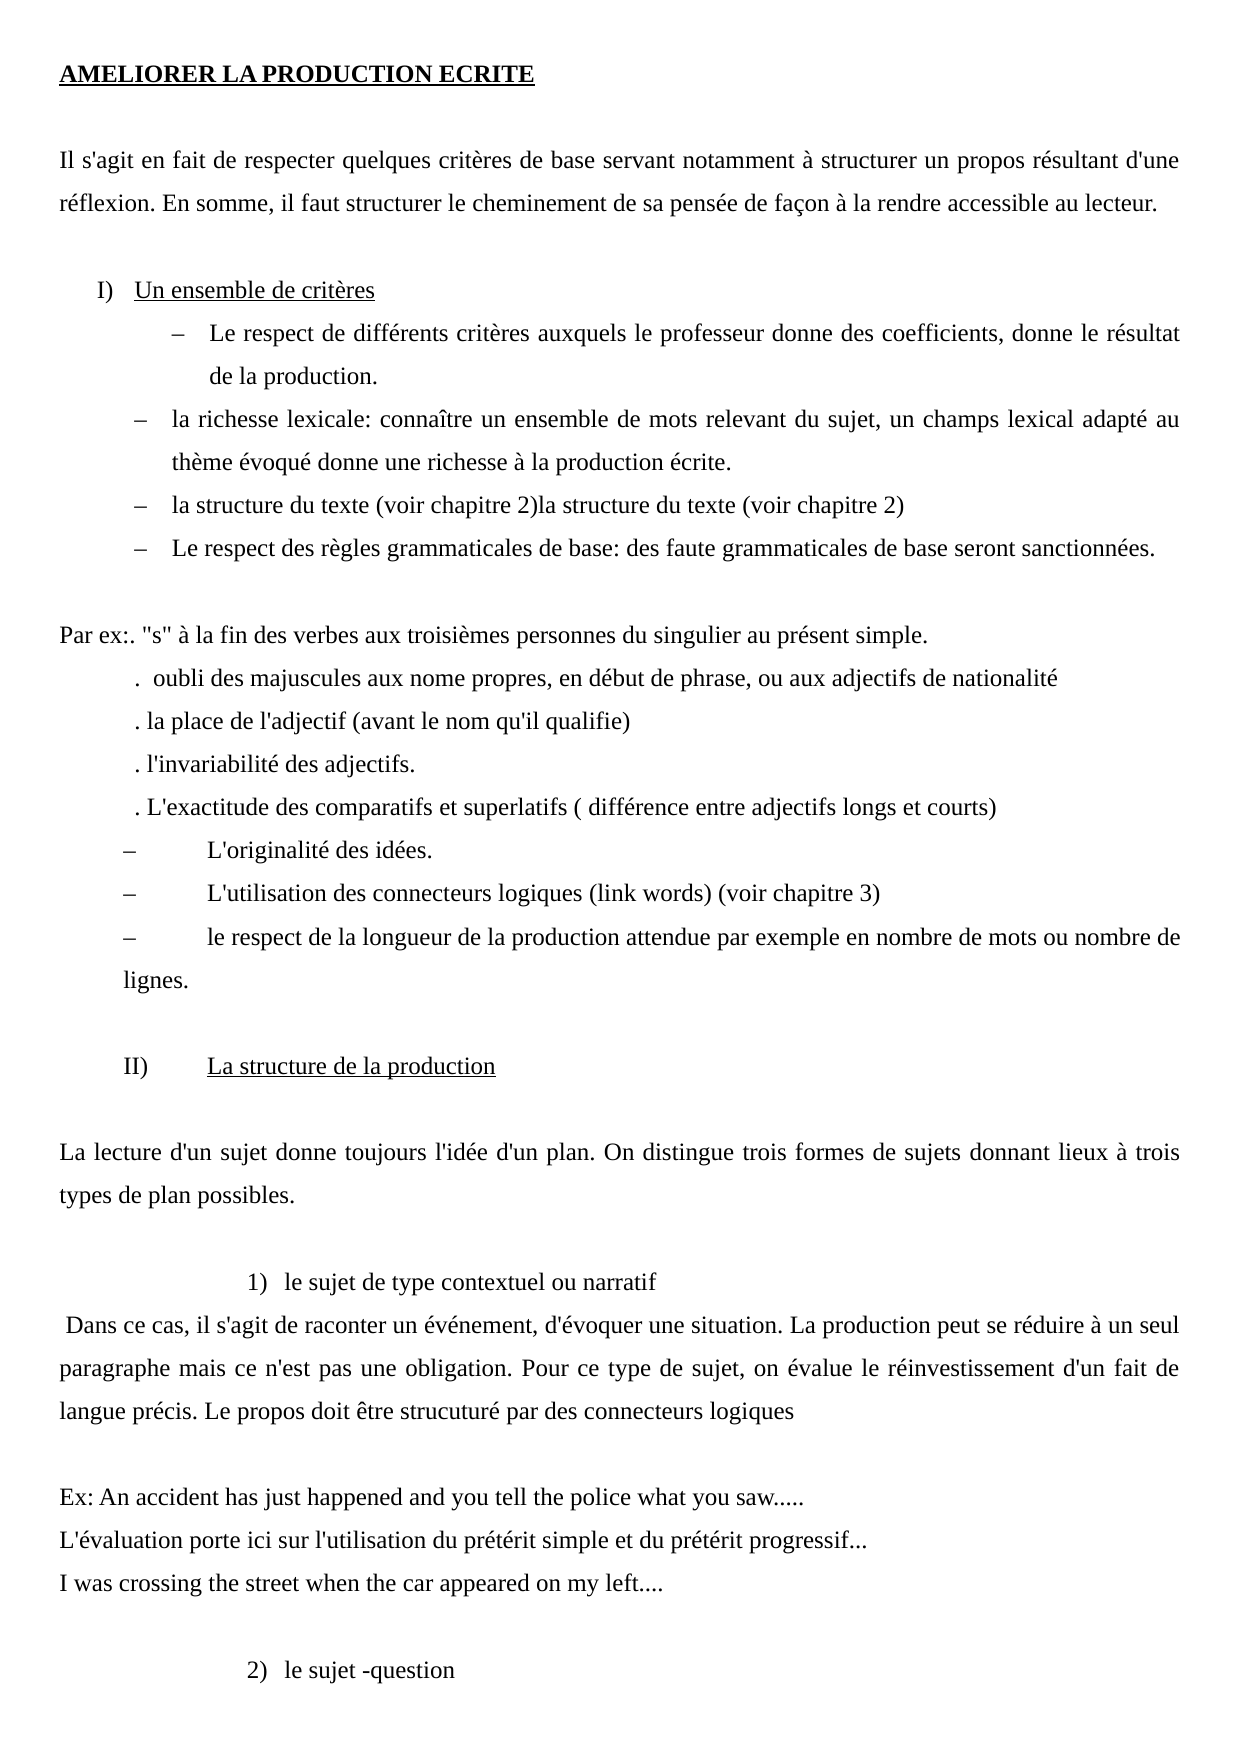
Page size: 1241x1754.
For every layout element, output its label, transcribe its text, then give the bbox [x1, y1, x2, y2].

list Le respect des règles grammaticales de base: des faute grammaticales de base seront sanctionnées. [134, 533, 1181, 562]
list le sujet -question [247, 1655, 1181, 1683]
text Ex: An accident has just happened and you tell the police what you saw..... [59, 1482, 1181, 1511]
list le respect de la longueur de la production attendue par exemple en nombre de mots ou nombre de lignes. [123, 922, 1181, 993]
text La lecture d'un sujet donne toujours l'idée d'un plan. On distingue trois formes de sujets donnant lieux à trois types de plan possibles. [59, 1137, 1181, 1209]
list Un ensemble de critères [97, 275, 1181, 303]
list la richesse lexicale: connaître un ensemble de mots relevant du sujet, un champs lexical adapté au thème évoqué donne une richesse à la production écrite. [134, 404, 1181, 476]
text I was crossing the street when the car appeared on my left.... [59, 1568, 1181, 1597]
text AMELIORER LA PRODUCTION ECRITE [59, 59, 1181, 88]
text . la place de l'adjectif (avant le nom qu'il qualifie) [97, 706, 1181, 735]
text Dans ce cas, il s'agit de raconter un événement, d'évoquer une situation. La production peut se réduire à un seul paragraphe mais ce n'est pas une obligation. Pour ce type de sujet, on évalue le réinvestissement d'un fait de langue précis. Le propos doit être strucuturé par des connecteurs logiques [59, 1310, 1181, 1425]
list L'originalité des idées. [123, 835, 1181, 864]
list La structure de la production [123, 1051, 1181, 1080]
text Par ex:. "s" à la fin des verbes aux troisièmes personnes du singulier au présent simple. [59, 620, 1181, 648]
text Il s'agit en fait de respecter quelques critères de base servant notamment à structurer un propos résultant d'une réflexion. En somme, il faut structurer le cheminement de sa pensée de façon à la rendre accessible au lecteur. [59, 145, 1181, 217]
text . oubli des majuscules aux nome propres, en début de phrase, ou aux adjectifs de nationalité [97, 663, 1181, 692]
text L'évaluation porte ici sur l'utilisation du prétérit simple et du prétérit progressif... [59, 1525, 1181, 1554]
text . L'exactitude des comparatifs et superlatifs ( différence entre adjectifs longs et courts) [97, 792, 1181, 821]
text . l'invariabilité des adjectifs. [97, 749, 1181, 778]
list le sujet de type contextuel ou narratif [247, 1267, 1181, 1295]
list L'utilisation des connecteurs logiques (link words) (voir chapitre 3) [123, 878, 1181, 907]
list Le respect de différents critères auxquels le professeur donne des coefficients, donne le résultat de la production. [172, 318, 1181, 390]
list la structure du texte (voir chapitre 2)la structure du texte (voir chapitre 2) [134, 490, 1181, 519]
